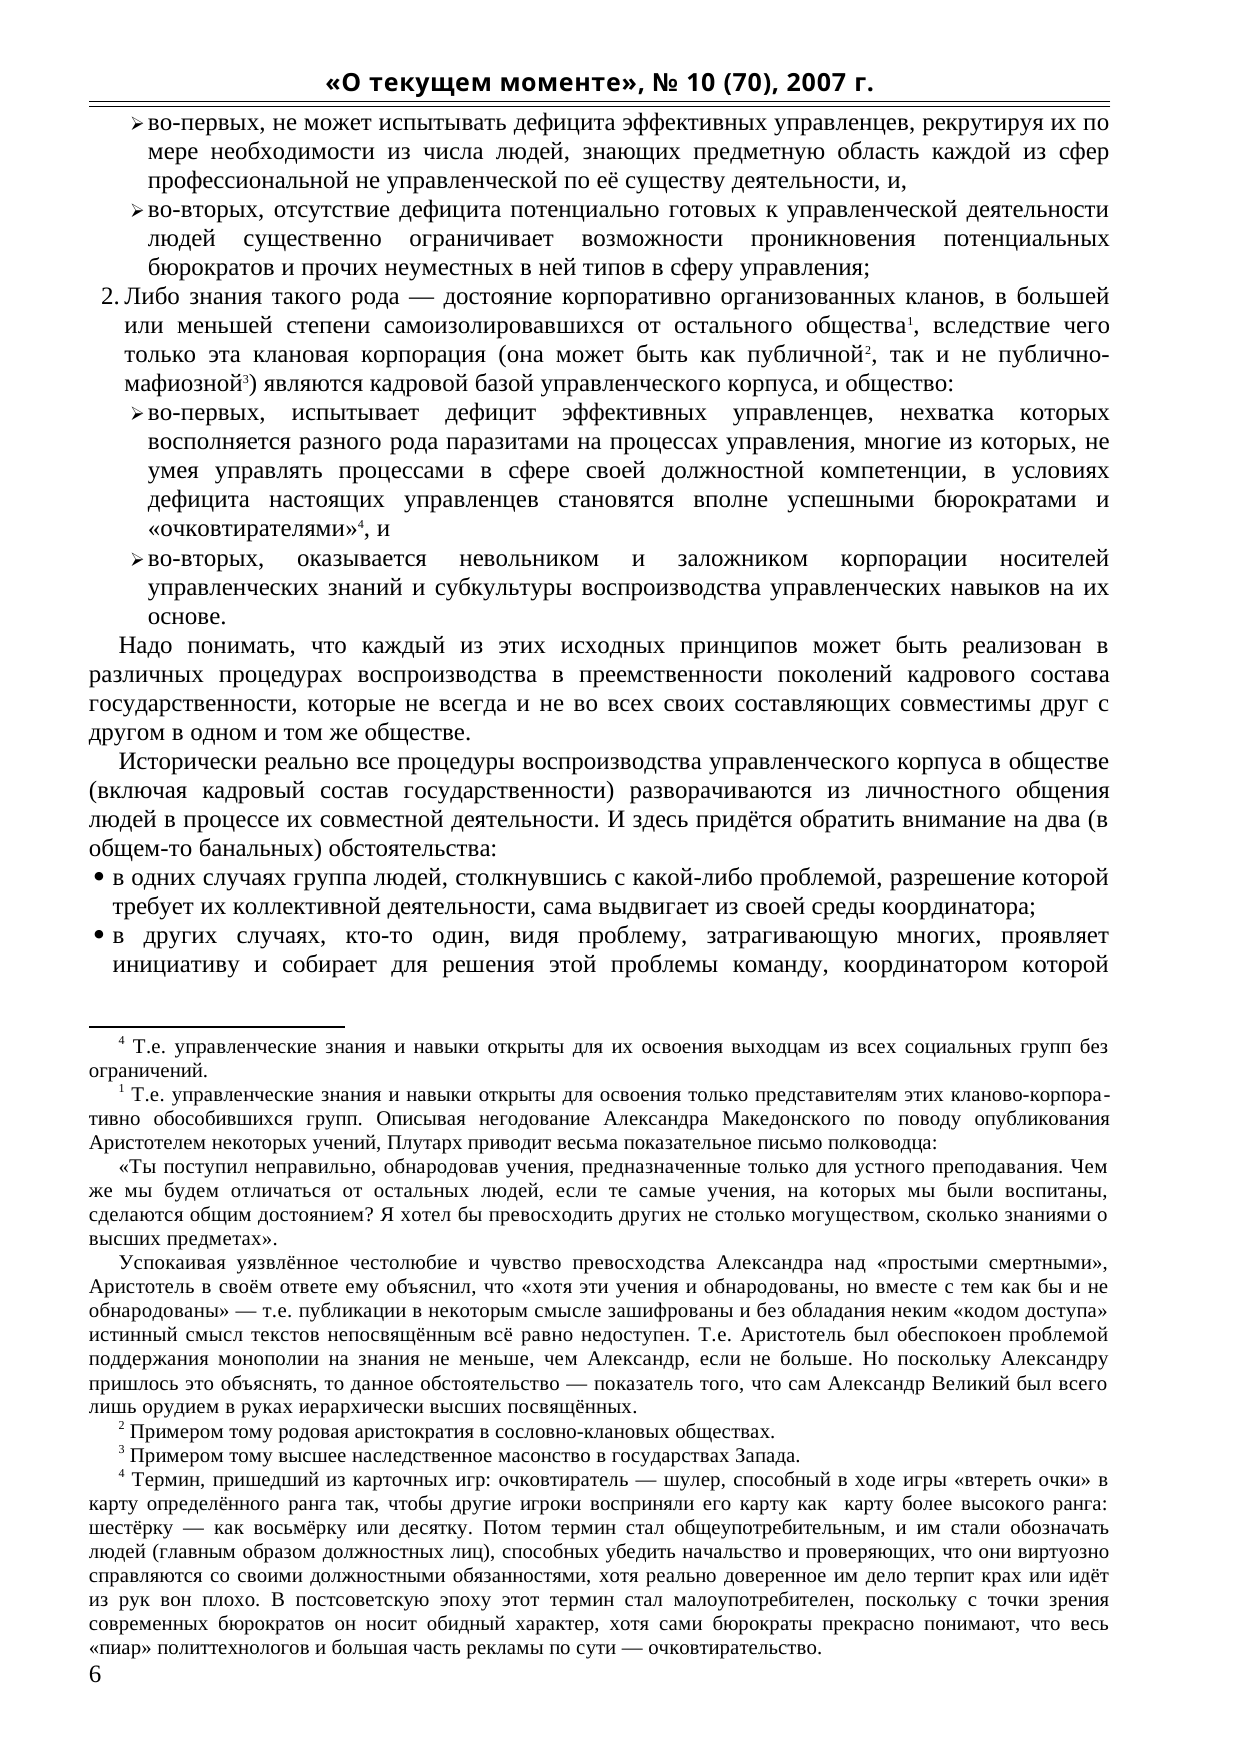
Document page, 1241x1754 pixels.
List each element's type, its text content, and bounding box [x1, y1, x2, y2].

list в других случаях, кто-то один, видя проблему, затрагивающую многих, проявляет инициативу и собирает для решения этой проблемы команду, координатором которой [94, 920, 1110, 978]
list Успокаивая уязвлённое честолюбие и чувство превосходства Александра над «простыми смертными», Аристотель в своём ответе ему объяснил, что «хотя эти учения и обнародованы, но вместе с тем как бы и не обнародованы» — т.е. публикации в некоторым смысле зашифрованы и без обладания неким «кодом доступа» истинный смысл текстов непосвящённым всё равно недоступен. Т.е. Аристотель был обеспокоен проблемой поддержания монополии на знания не меньше, чем Александр, если не больше. Но поскольку Александру пришлось это объяснять, то данное обстоятельство — показатель того, что сам Александр Великий был всего лишь орудием в руках иерархически высших посвящённых. [89, 1250, 1110, 1418]
list Либо знания такого рода — достояние корпоративно организованных кланов, в большей или меньшей степени самоизолировавшихся от остального общества, вследствие чего только эта клановая корпорация (она может быть как публичной, так и не публично-мафиозной) являются кадровой базой управленческого корпуса, и общество: [94, 281, 1110, 397]
list Т.е. управленческие знания и навыки открыты для их освоения выходцам из всех социальных групп без ограничений. [89, 1033, 1110, 1082]
list во-первых, не может испытывать дефицита эффективных управленцев, рекрутируя их по мере необходимости из числа людей, знающих предметную область каждой из сфер профессиональной не управленческой по её существу деятельности, и, [130, 107, 1110, 194]
list «Ты поступил неправильно, обнародовав учения, предназначенные только для устного преподавания. Чем же мы будем отличаться от остальных людей, если те самые учения, на которых мы были воспитаны, сделаются общим достоянием? Я хотел бы превосходить других не столько могуществом, сколько знаниями о высших предметах». [89, 1154, 1110, 1250]
text Исторически реально все процедуры воспроизводства управленческого корпуса в обществе (включая кадровый состав государственности) разворачиваются из личностного общения людей в процессе их совместной деятельности. И здесь придётся обратить внимание на два (в общем-то банальных) обстоятельства: [89, 746, 1110, 862]
list Примером тому родовая аристократия в сословно-клановых обществах. [89, 1418, 1110, 1442]
list во-первых, испытывает дефицит эффективных управленцев, нехватка которых восполняется разного рода паразитами на процессах управления, многие из которых, не умея управлять процессами в сфере своей должностной компетенции, в условиях дефицита настоящих управленцев становятся вполне успешными бюрократами и «очковтирателями», и [130, 397, 1110, 542]
list во-вторых, оказывается невольником и заложником корпорации носителей управленческих знаний и субкультуры воспроизводства управленческих навыков на их основе. [130, 542, 1110, 629]
text Надо понимать, что каждый из этих исходных принципов может быть реализован в различных процедурах воспроизводства в преемственности поколений кадрового состава государственности, которые не всегда и не во всех своих составляющих совместимы друг с другом в одном и том же обществе. [89, 629, 1110, 746]
list Т.е. управленческие знания и навыки открыты для освоения только представителям этих кланово-корпора­тив­но обособившихся групп. Описывая негодование Александра Македонского по поводу опубликования Аристотелем некоторых учений, Плутарх приводит весьма показательное письмо полководца: [89, 1082, 1110, 1154]
list во-вторых, отсутствие дефицита потенциально готовых к управленческой деятельности людей существенно ограничивает возможности проникновения потенциальных бюрократов и прочих неуместных в ней типов в сферу управления; [130, 194, 1110, 281]
list в одних случаях группа людей, столкнувшись с какой-либо проблемой, разрешение которой требует их коллективной деятельности, сама выдвигает из своей среды координатора; [94, 862, 1110, 920]
list Термин, пришедший из карточных игр: очковтиратель — шулер, способный в ходе игры «втереть очки» в карту определённого ранга так, чтобы другие игроки восприняли его карту как карту более высокого ранга: шестёрку — как восьмёрку или десятку. Потом термин стал общеупотребительным, и им стали обозначать людей (главным образом должностных лиц), способных убедить начальство и проверяющих, что они виртуозно справляются со своими должностными обязанностями, хотя реально доверенное им дело терпит крах или идёт из рук вон плохо. В постсоветскую эпоху этот термин стал малоупотребителен, поскольку с точки зрения современных бюрократов он носит обидный характер, хотя сами бюрократы прекрасно понимают, что весь «пиар» политтехнологов и большая часть рекламы по сути — очковтирательство. [89, 1467, 1110, 1659]
list Примером тому высшее наследственное масонство в государствах Запада. [89, 1442, 1110, 1467]
